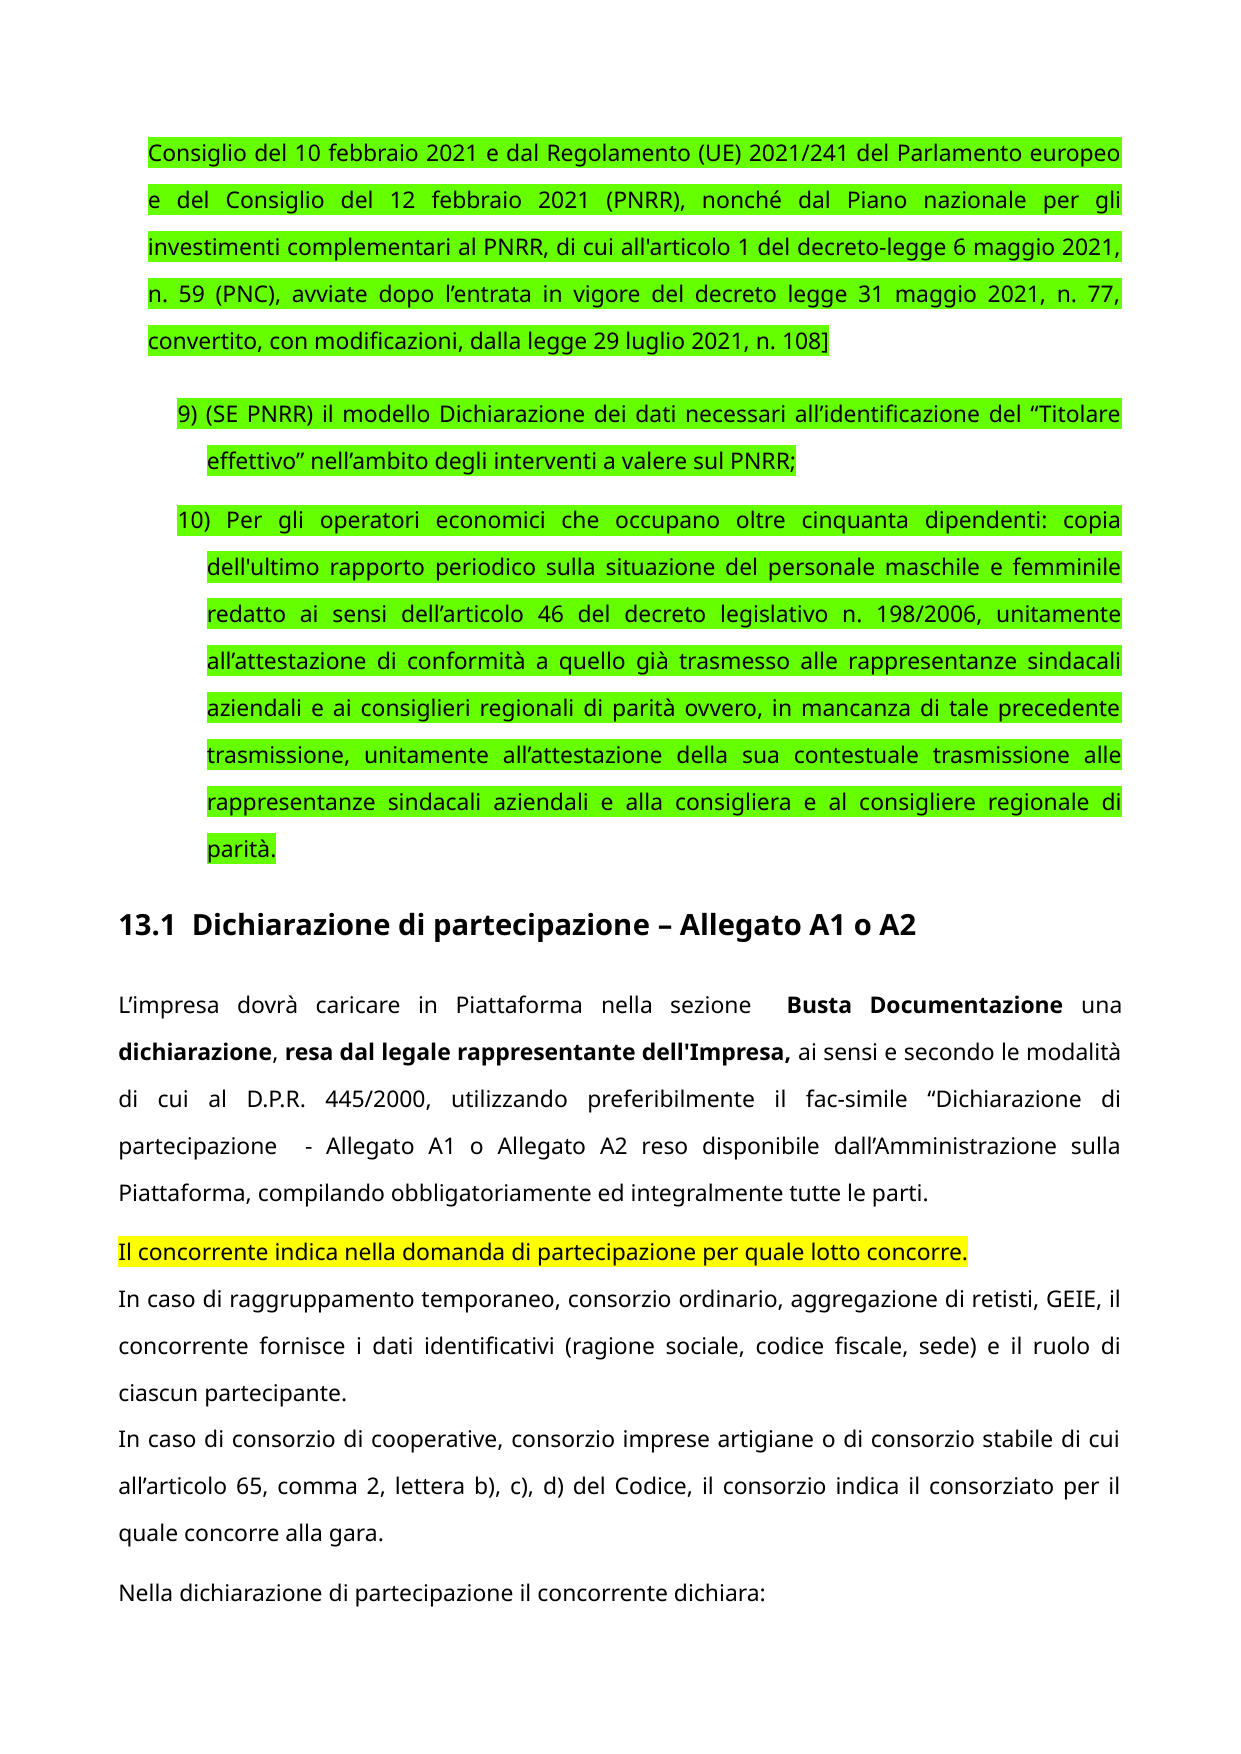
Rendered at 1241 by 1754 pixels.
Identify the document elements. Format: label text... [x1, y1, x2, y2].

text L’impresa dovrà caricare in Piattaforma nella sezione Busta Documentazione una dichiarazione, resa dal legale rappresentante dell'Impresa, ai sensi e secondo le modalità di cui al D.P.R. 445/2000, utilizzando preferibilmente il fac-simile “Dichiarazione di partecipazione - Allegato A1 o Allegato A2 reso disponibile dall’Amministrazione sulla Piattaforma, compilando obbligatoriamente ed integralmente tutte le parti. [118, 989, 1122, 1208]
list 10) Per gli operatori economici che occupano oltre cinquanta dipendenti: copia dell'ultimo rapporto periodico sulla situazione del personale maschile e femminile redatto ai sensi dell’articolo 46 del decreto legislativo n. 198/2006, unitamente all’attestazione di conformità a quello già trasmesso alle rappresentanze sindacali aziendali e ai consiglieri regionali di parità ovvero, in mancanza di tale precedente trasmissione, unitamente all’attestazione della sua contestuale trasmissione alle rappresentanze sindacali aziendali e alla consigliera e al consigliere regionale di parità. [177, 504, 1122, 864]
text In caso di consorzio di cooperative, consorzio imprese artigiane o di consorzio stabile di cui all’articolo 65, comma 2, lettera b), c), d) del Codice, il consorzio indica il consorziato per il quale concorre alla gara. [118, 1423, 1122, 1548]
text Il concorrente indica nella domanda di partecipazione per quale lotto concorre. [118, 1236, 1122, 1267]
list 9) (SE PNRR) il modello Dichiarazione dei dati necessari all’identificazione del “Titolare effettivo” nell’ambito degli interventi a valere sul PNRR; [177, 398, 1122, 476]
text Consiglio del 10 febbraio 2021 e dal Regolamento (UE) 2021/241 del Parlamento europeo e del Consiglio del 12 febbraio 2021 (PNRR), nonché dal Piano nazionale per gli investimenti complementari al PNRR, di cui all'articolo 1 del decreto-legge 6 maggio 2021, n. 59 (PNC), avviate dopo l’entrata in vigore del decreto legge 31 maggio 2021, n. 77, convertito, con modificazioni, dalla legge 29 luglio 2021, n. 108] [148, 137, 1122, 356]
text 13.1 Dichiarazione di partecipazione – Allegato A1 o A2 [118, 904, 1122, 944]
text Nella dichiarazione di partecipazione il concorrente dichiara: [118, 1577, 1122, 1608]
text In caso di raggruppamento temporaneo, consorzio ordinario, aggregazione di retisti, GEIE, il concorrente fornisce i dati identificativi (ragione sociale, codice fiscale, sede) e il ruolo di ciascun partecipante. [118, 1283, 1122, 1408]
